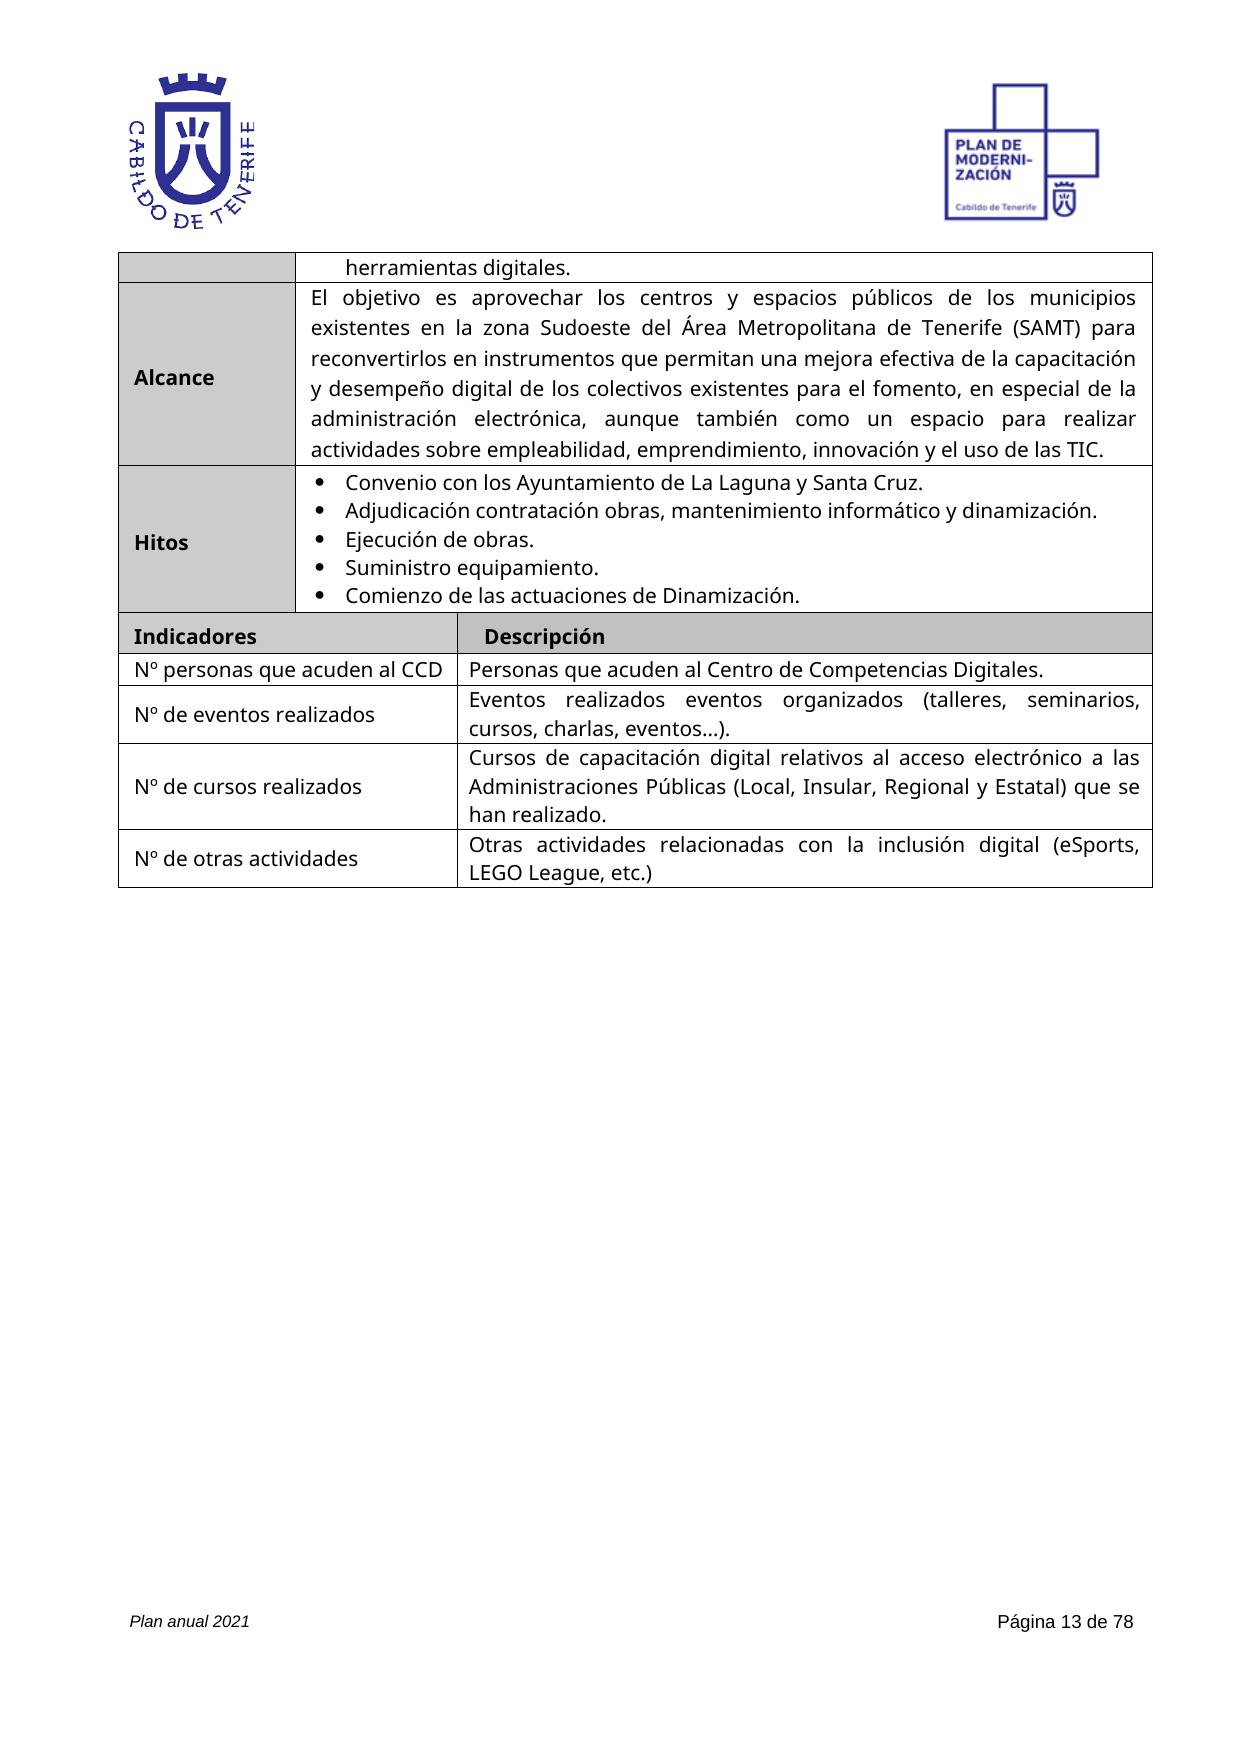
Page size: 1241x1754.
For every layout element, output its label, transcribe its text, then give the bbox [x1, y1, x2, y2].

table_cell Personas que acuden al Centro de Competencias Digitales. [458, 654, 1152, 684]
table_cell Convenio con los Ayuntamiento de La Laguna y Santa Cruz. Adjudicación contratación obras, mantenimiento informático y dinamización. Ejecución de obras. Suministro equipamiento. Comienzo de las actuaciones de Dinamización. [296, 466, 1152, 612]
table_cell Indicadores [119, 613, 457, 653]
table_cell Hitos [119, 466, 295, 612]
table_cell [119, 253, 295, 282]
table_cell Cursos de capacitación digital relativos al acceso electrónico a las Administraciones Públicas (Local, Insular, Regional y Estatal) que se han realizado. [458, 744, 1152, 829]
table_cell Nº de cursos realizados [119, 744, 457, 829]
table_cell El objetivo es aprovechar los centros y espacios públicos de los municipios existentes en la zona Sudoeste del Área Metropolitana de Tenerife (SAMT) para reconvertirlos en instrumentos que permitan una mejora efectiva de la capacitación y desempeño digital de los colectivos existentes para el fomento, en especial de la administración electrónica, aunque también como un espacio para realizar actividades sobre empleabilidad, emprendimiento, innovación y el uso de las TIC. [296, 283, 1152, 465]
table_cell Nº personas que acuden al CCD [119, 654, 457, 684]
table_cell Descripción [458, 613, 1152, 653]
table_cell Nº de otras actividades [119, 830, 457, 887]
table_cell herramientas digitales. [296, 253, 1152, 282]
table_cell Otras actividades relacionadas con la inclusión digital (eSports, LEGO League, etc.) [458, 830, 1152, 887]
table_cell Nº de eventos realizados [119, 686, 457, 742]
table_cell Eventos realizados eventos organizados (talleres, seminarios, cursos, charlas, eventos…). [458, 686, 1152, 742]
table_cell Alcance [119, 283, 295, 465]
